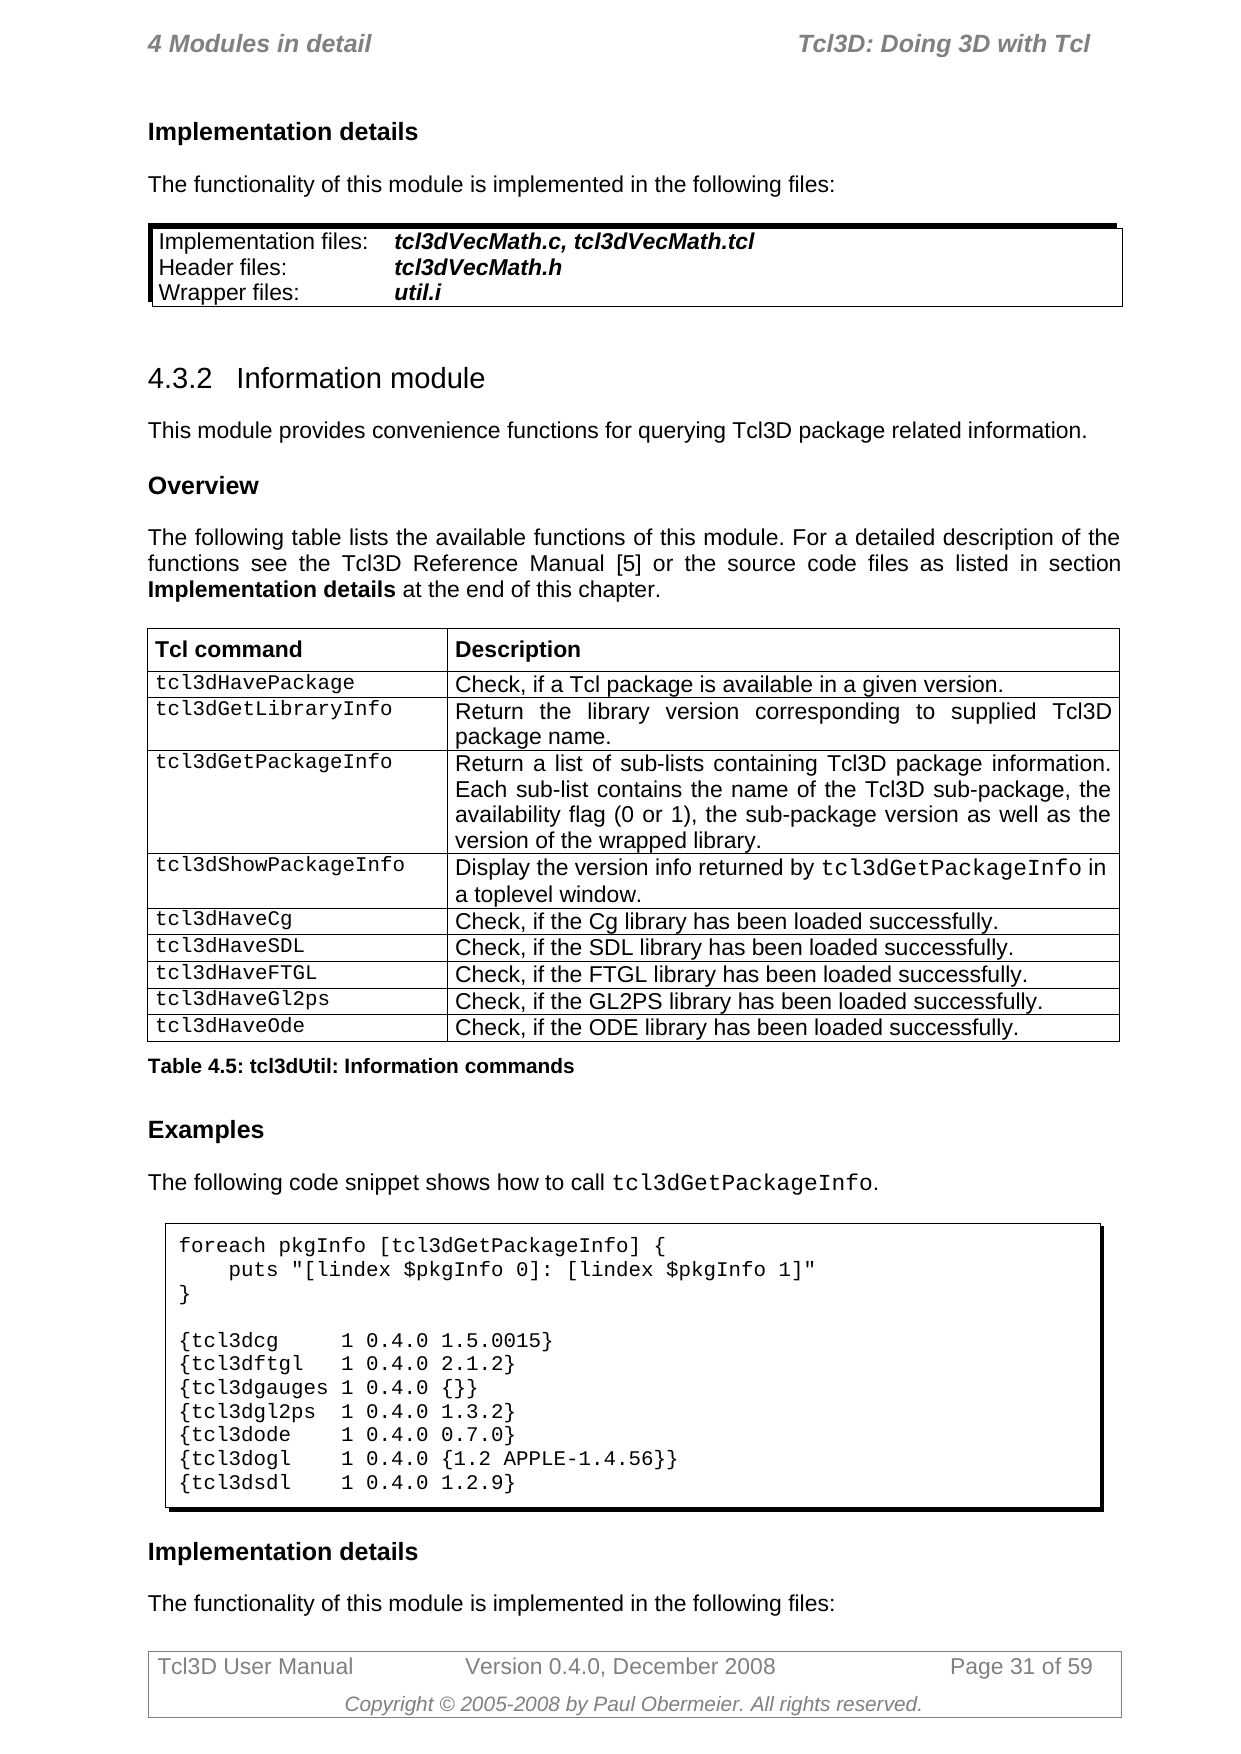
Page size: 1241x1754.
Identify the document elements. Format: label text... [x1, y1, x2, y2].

table_cell Wrapper files: [153, 280, 388, 306]
table_cell tcl3dHaveFTGL [148, 962, 447, 987]
table_cell Check, if the FTGL library has been loaded successfully. [448, 962, 1119, 987]
text {tcl3dgauges 1 0.4.0 {}} [166, 1364, 1100, 1388]
table_cell Header files: [153, 254, 388, 280]
text Examples [148, 1116, 1122, 1143]
table_cell tcl3dGetPackageInfo [148, 751, 447, 853]
table_cell Check, if a Tcl package is available in a given version. [448, 672, 1119, 697]
table_header Tcl command [148, 629, 447, 671]
table_cell Check, if the GL2PS library has been loaded successfully. [448, 989, 1119, 1014]
text {tcl3dode 1 0.4.0 0.7.0} [166, 1412, 1100, 1435]
table_cell tcl3dHaveCg [148, 909, 447, 934]
table_header tcl3dVecMath.c, tcl3dVecMath.tcl [388, 229, 1122, 254]
text The functionality of this module is implemented in the following files: [148, 1591, 1122, 1616]
text {tcl3dsdl 1 0.4.0 1.2.9} [166, 1459, 1100, 1507]
text The functionality of this module is implemented in the following files: [148, 172, 1122, 197]
text The following code snippet shows how to call tcl3dGetPackageInfo. [148, 1169, 1122, 1197]
text Implementation details [148, 1537, 1122, 1565]
table_header Description [448, 629, 1119, 671]
table_cell Check, if the SDL library has been loaded successfully. [448, 935, 1119, 961]
text Overview [148, 471, 1122, 499]
table_cell tcl3dHaveGl2ps [148, 989, 447, 1014]
table_header Implementation files: [153, 229, 388, 254]
text Table 4.5: tcl3dUtil: Information commands [148, 1054, 1122, 1077]
text Implementation details [148, 118, 1122, 146]
text {tcl3dcg 1 0.4.0 1.5.0015} [166, 1317, 1100, 1341]
table_cell util.i [388, 280, 1122, 306]
text {tcl3dgl2ps 1 0.4.0 1.3.2} [166, 1388, 1100, 1412]
subtitle Information module [148, 362, 1057, 394]
text This module provides convenience functions for querying Tcl3D package related information. [148, 418, 1122, 443]
text {tcl3dftgl 1 0.4.0 2.1.2} [166, 1341, 1100, 1364]
text The following table lists the available functions of this module. For a detailed description of the functions see the Tcl3D Reference Manual [5] or the source code files as listed in section Implementation details at the end of this chapter. [148, 525, 1122, 602]
table_cell Check, if the ODE library has been loaded successfully. [448, 1015, 1119, 1041]
table_cell tcl3dHavePackage [148, 672, 447, 697]
text } [166, 1270, 1100, 1306]
table_cell Return a list of sub-lists containing Tcl3D package information. Each sub-list contains the name of the Tcl3D sub-package, the availability flag (0 or 1), the sub-package version as well as the version of the wrapped library. [448, 751, 1119, 853]
table_cell Check, if the Cg library has been loaded successfully. [448, 909, 1119, 934]
table_cell tcl3dHaveOde [148, 1015, 447, 1041]
table_cell tcl3dVecMath.h [388, 254, 1122, 280]
text {tcl3dogl 1 0.4.0 {1.2 APPLE-1.4.56}} [166, 1435, 1100, 1459]
table_cell tcl3dHaveSDL [148, 935, 447, 961]
text foreach pkgInfo [tcl3dGetPackageInfo] { [166, 1224, 1100, 1246]
table_cell tcl3dShowPackageInfo [148, 854, 447, 907]
table_cell Display the version info returned by tcl3dGetPackageInfo in a toplevel window. [448, 854, 1119, 907]
table_cell tcl3dGetLibraryInfo [148, 698, 447, 749]
text puts "[lindex $pkgInfo 0]: [lindex $pkgInfo 1]" [166, 1246, 1100, 1270]
table_cell Return the library version corresponding to supplied Tcl3D package name. [448, 698, 1119, 749]
